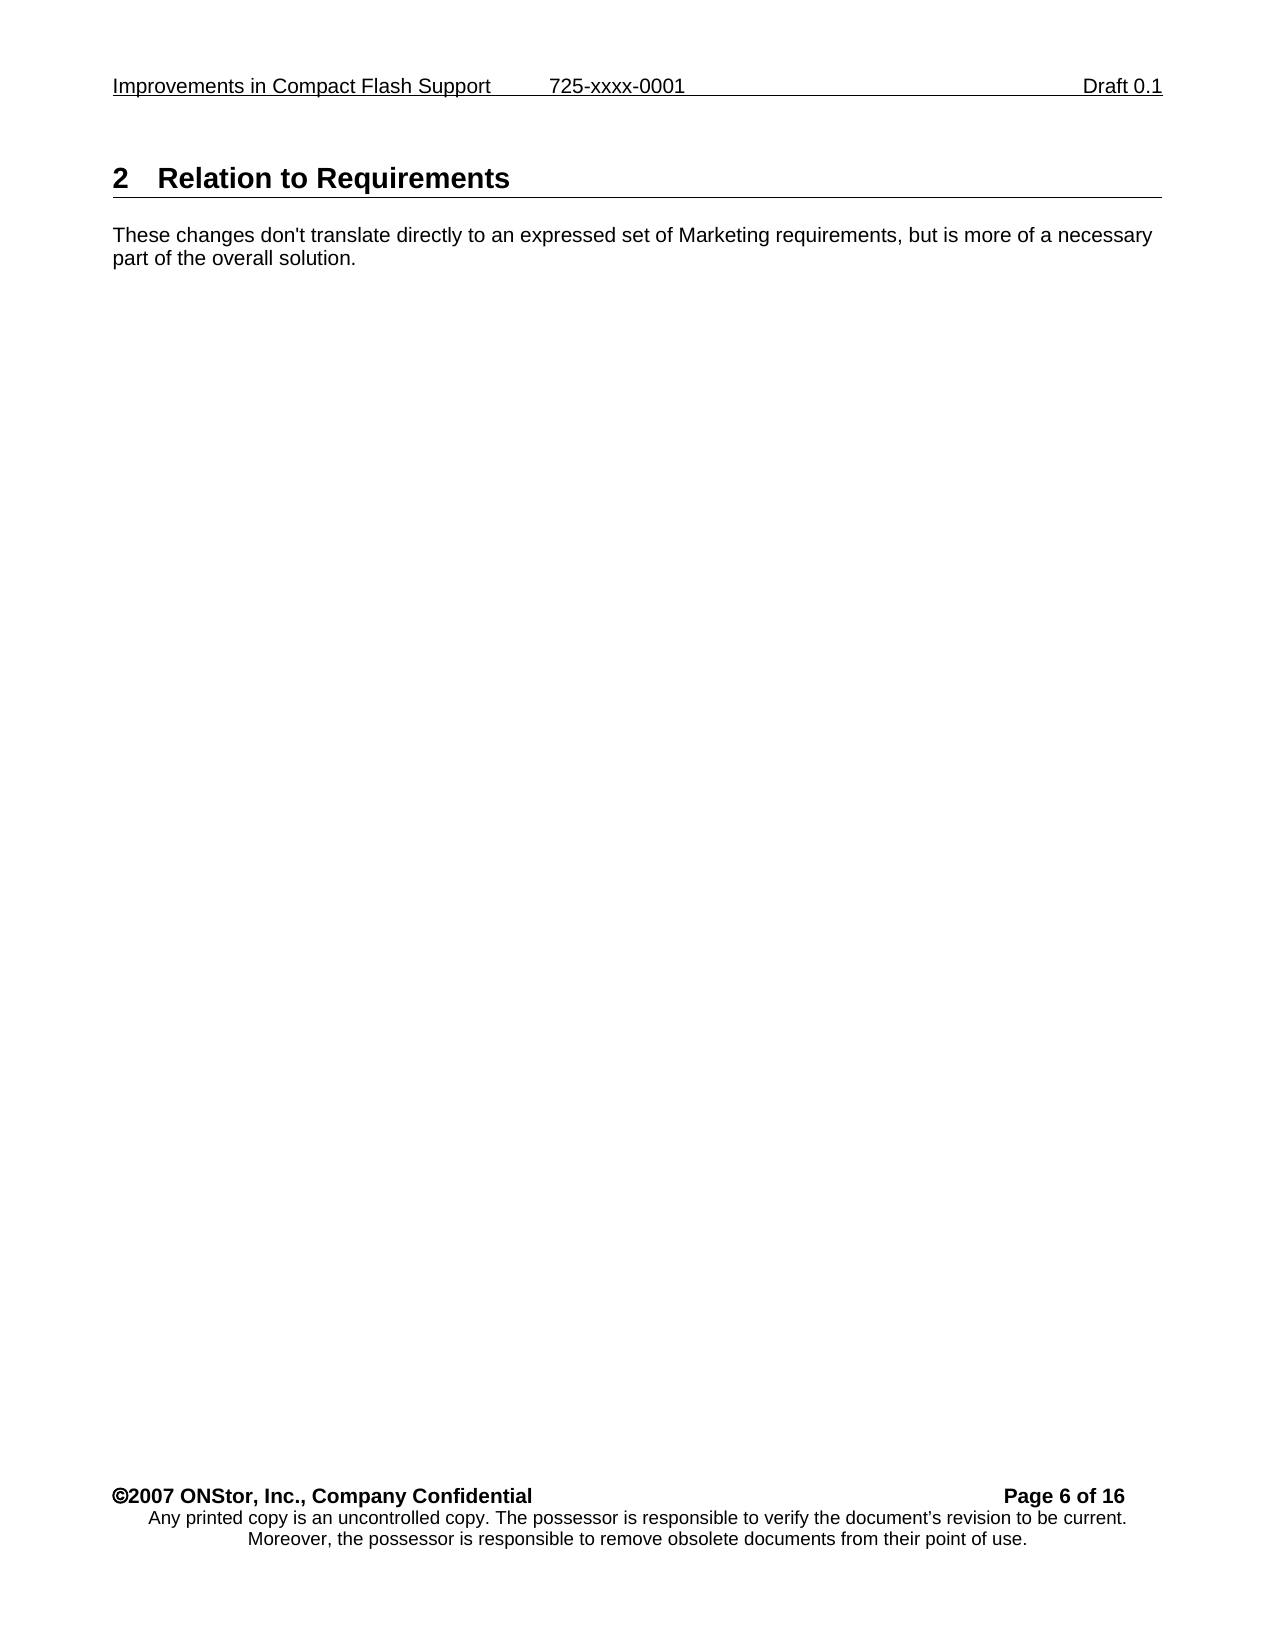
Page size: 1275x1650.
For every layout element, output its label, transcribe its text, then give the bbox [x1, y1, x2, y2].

text These changes don't translate directly to an expressed set of Marketing requirements, but is more of a necessary part of the overall solution. [112, 223, 1162, 270]
subtitle Relation to Requirements [112, 162, 1162, 198]
